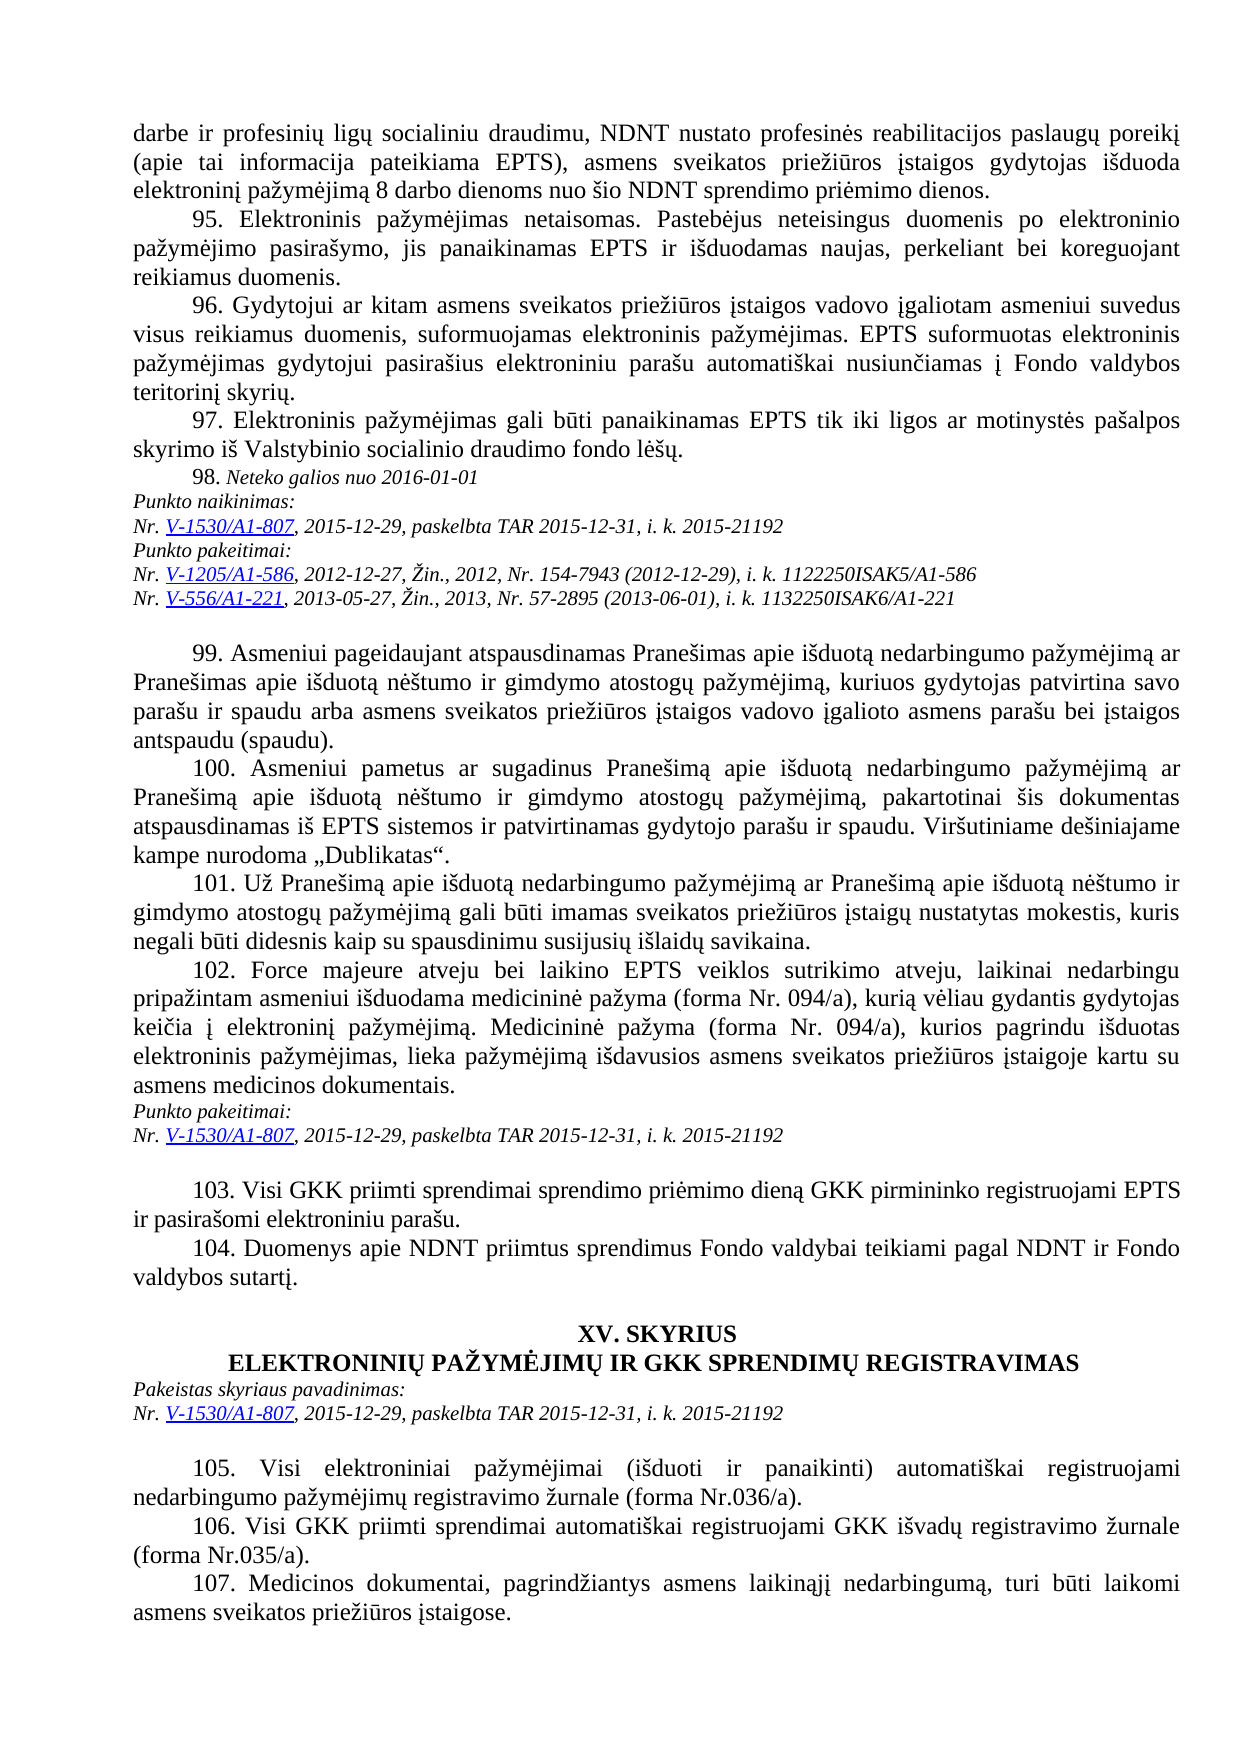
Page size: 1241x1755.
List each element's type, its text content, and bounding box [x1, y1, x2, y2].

text 102. Force majeure atveju bei laikino EPTS veiklos sutrikimo atveju, laikinai nedarbingu pripažintam asmeniui išduodama medicininė pažyma (forma Nr. 094/a), kurią vėliau gydantis gydytojas keičia į elektroninį pažymėjimą. Medicininė pažyma (forma Nr. 094/a), kurios pagrindu išduotas elektroninis pažymėjimas, lieka pažymėjimą išdavusios asmens sveikatos priežiūros įstaigoje kartu su asmens medicinos dokumentais. [133, 955, 1181, 1098]
text 98. Neteko galios nuo 2016-01-01 [133, 463, 1181, 489]
text darbe ir profesinių ligų socialiniu draudimu, NDNT nustato profesinės reabilitacijos paslaugų poreikį (apie tai informacija pateikiama EPTS), asmens sveikatos priežiūros įstaigos gydytojas išduoda elektroninį pažymėjimą 8 darbo dienoms nuo šio NDNT sprendimo priėmimo dienos. [133, 118, 1181, 204]
text 103. Visi GKK priimti sprendimai sprendimo priėmimo dieną GKK pirmininko registruojami EPTS ir pasirašomi elektroniniu parašu. [133, 1175, 1181, 1233]
text ELEKTRONINIŲ PAŽYMĖJIMŲ IR GKK SPRENDIMŲ REGISTRAVIMAS [133, 1348, 1181, 1377]
text 95. Elektroninis pažymėjimas netaisomas. Pastebėjus neteisingus duomenis po elektroninio pažymėjimo pasirašymo, jis panaikinamas EPTS ir išduodamas naujas, perkeliant bei koreguojant reikiamus duomenis. [133, 204, 1181, 291]
text 105. Visi elektroniniai pažymėjimai (išduoti ir panaikinti) automatiškai registruojami nedarbingumo pažymėjimų registravimo žurnale (forma Nr.036/a). [133, 1453, 1181, 1511]
text 106. Visi GKK priimti sprendimai automatiškai registruojami GKK išvadų registravimo žurnale (forma Nr.035/a). [133, 1511, 1181, 1568]
text Punkto pakeitimai: [133, 538, 1181, 562]
text Pakeistas skyriaus pavadinimas: [133, 1377, 1181, 1401]
text 100. Asmeniui pametus ar sugadinus Pranešimą apie išduotą nedarbingumo pažymėjimą ar Pranešimą apie išduotą nėštumo ir gimdymo atostogų pažymėjimą, pakartotinai šis dokumentas atspausdinamas iš EPTS sistemos ir patvirtinamas gydytojo parašu ir spaudu. Viršutiniame dešiniajame kampe nurodoma „Dublikatas“. [133, 753, 1181, 868]
text Nr. V-556/A1-221, 2013-05-27, Žin., 2013, Nr. 57-2895 (2013-06-01), i. k. 1132250ISAK6/A1-221 [133, 586, 1181, 610]
text Nr. V-1530/A1-807, 2015-12-29, paskelbta TAR 2015-12-31, i. k. 2015-21192 [133, 1123, 1181, 1147]
text XV. skyrius [133, 1319, 1181, 1348]
text Nr. V-1530/A1-807, 2015-12-29, paskelbta TAR 2015-12-31, i. k. 2015-21192 [133, 513, 1181, 538]
text 104. Duomenys apie NDNT priimtus sprendimus Fondo valdybai teikiami pagal NDNT ir Fondo valdybos sutartį. [133, 1233, 1181, 1290]
text Nr. V-1530/A1-807, 2015-12-29, paskelbta TAR 2015-12-31, i. k. 2015-21192 [133, 1401, 1181, 1425]
text 107. Medicinos dokumentai, pagrindžiantys asmens laikinąjį nedarbingumą, turi būti laikomi asmens sveikatos priežiūros įstaigose. [133, 1568, 1181, 1626]
text Punkto naikinimas: [133, 489, 1181, 513]
text 97. Elektroninis pažymėjimas gali būti panaikinamas EPTS tik iki ligos ar motinystės pašalpos skyrimo iš Valstybinio socialinio draudimo fondo lėšų. [133, 406, 1181, 463]
text 101. Už Pranešimą apie išduotą nedarbingumo pažymėjimą ar Pranešimą apie išduotą nėštumo ir gimdymo atostogų pažymėjimą gali būti imamas sveikatos priežiūros įstaigų nustatytas mokestis, kuris negali būti didesnis kaip su spausdinimu susijusių išlaidų savikaina. [133, 868, 1181, 955]
text 96. Gydytojui ar kitam asmens sveikatos priežiūros įstaigos vadovo įgaliotam asmeniui suvedus visus reikiamus duomenis, suformuojamas elektroninis pažymėjimas. EPTS suformuotas elektroninis pažymėjimas gydytojui pasirašius elektroniniu parašu automatiškai nusiunčiamas į Fondo valdybos teritorinį skyrių. [133, 291, 1181, 406]
text Nr. V-1205/A1-586, 2012-12-27, Žin., 2012, Nr. 154-7943 (2012-12-29), i. k. 1122250ISAK5/A1-586 [133, 562, 1181, 586]
text 99. Asmeniui pageidaujant atspausdinamas Pranešimas apie išduotą nedarbingumo pažymėjimą ar Pranešimas apie išduotą nėštumo ir gimdymo atostogų pažymėjimą, kuriuos gydytojas patvirtina savo parašu ir spaudu arba asmens sveikatos priežiūros įstaigos vadovo įgalioto asmens parašu bei įstaigos antspaudu (spaudu). [133, 638, 1181, 753]
text Punkto pakeitimai: [133, 1098, 1181, 1123]
